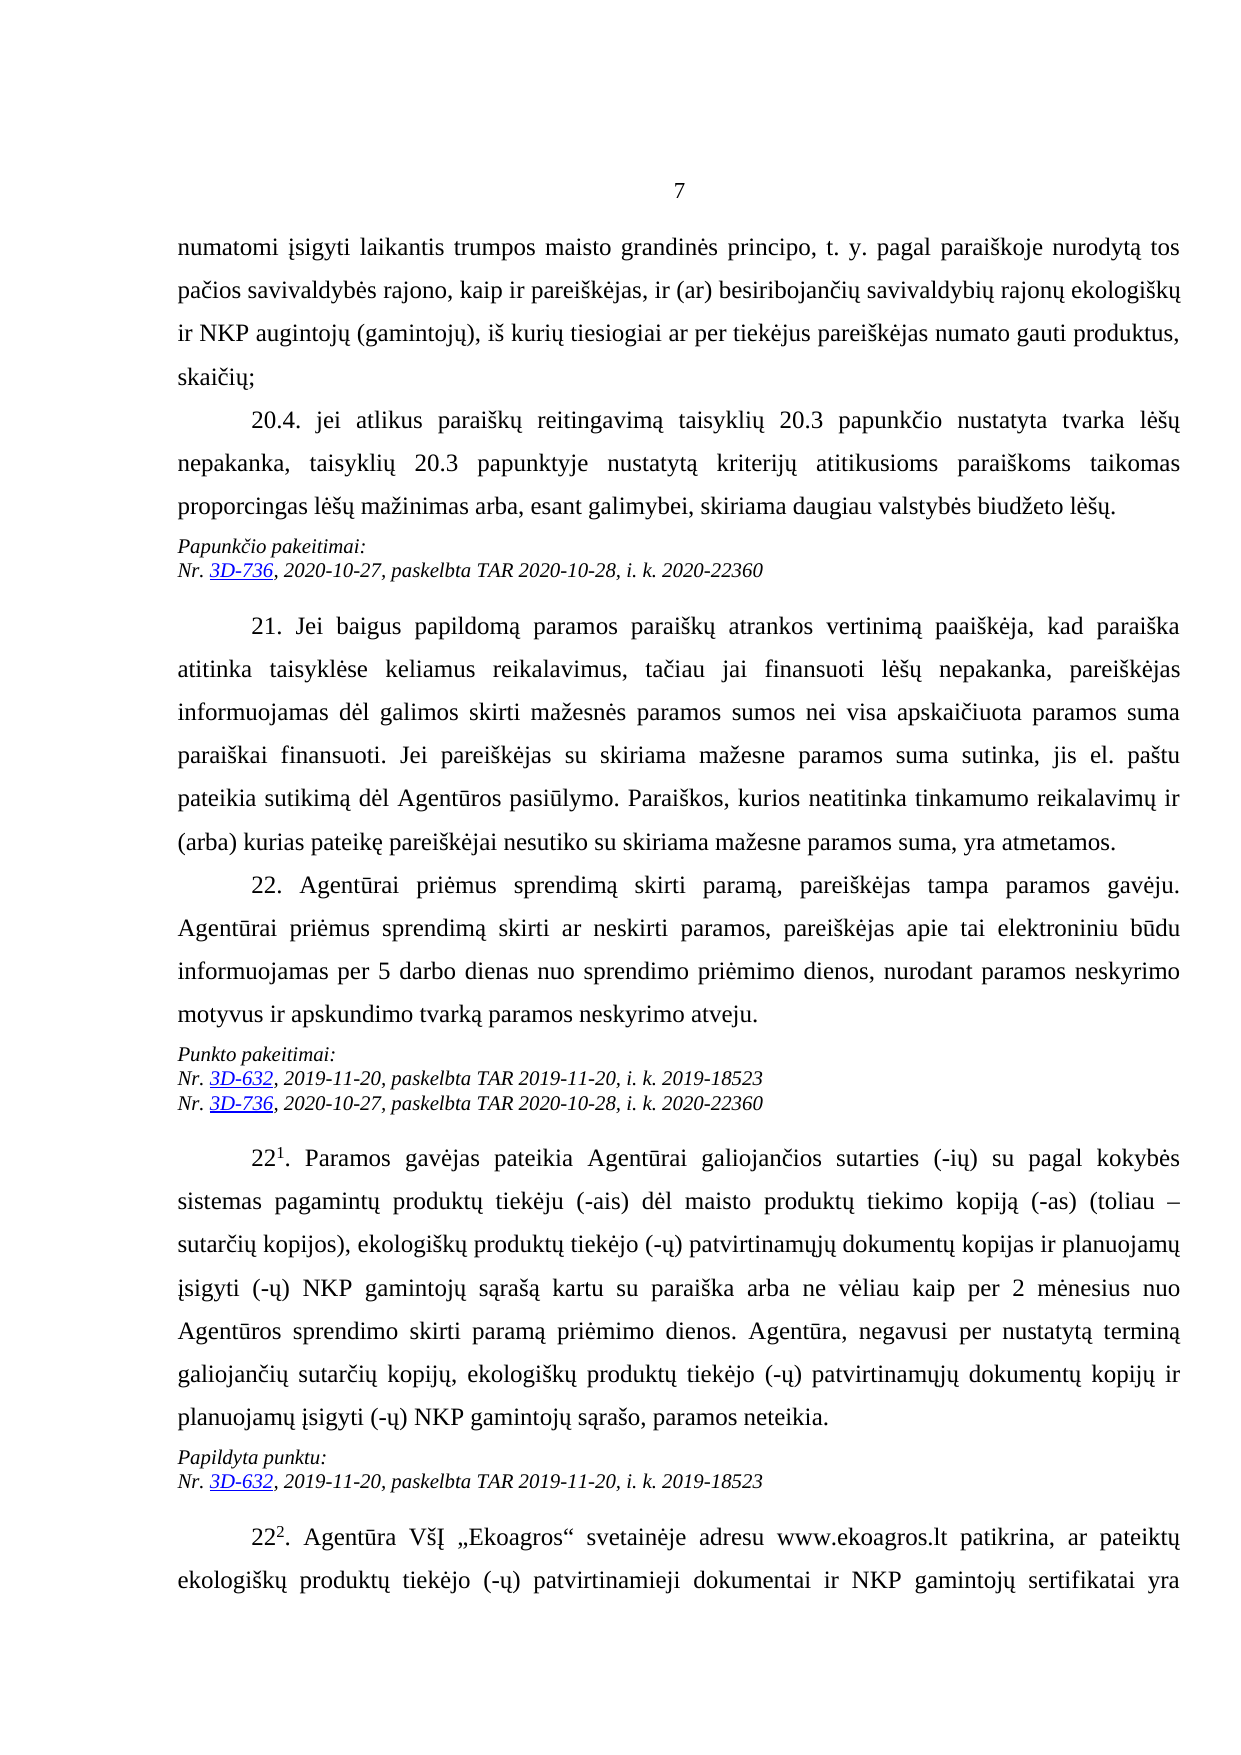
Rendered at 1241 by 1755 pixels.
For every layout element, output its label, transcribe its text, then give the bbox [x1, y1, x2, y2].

text Papildyta punktu: [177, 1445, 1181, 1469]
text 20.4. jei atlikus paraiškų reitingavimą taisyklių 20.3 papunkčio nustatyta tvarka lėšų nepakanka, taisyklių 20.3 papunktyje nustatytą kriterijų atitikusioms paraiškoms taikomas proporcingas lėšų mažinimas arba, esant galimybei, skiriama daugiau valstybės biudžeto lėšų. [177, 405, 1181, 520]
text 222. Agentūra VšĮ „Ekoagros“ svetainėje adresu www.ekoagros.lt patikrina, ar pateiktų ekologiškų produktų tiekėjo (-ų) patvirtinamieji dokumentai ir NKP gamintojų sertifikatai yra [177, 1522, 1181, 1594]
text Papunkčio pakeitimai: [177, 534, 1181, 558]
text Punkto pakeitimai: [177, 1042, 1181, 1066]
text Nr. 3D-632, 2019-11-20, paskelbta TAR 2019-11-20, i. k. 2019-18523 [177, 1469, 1181, 1493]
text numatomi įsigyti laikantis trumpos maisto grandinės principo, t. y. pagal paraiškoje nurodytą tos pačios savivaldybės rajono, kaip ir pareiškėjas, ir (ar) besiribojančių savivaldybių rajonų ekologiškų ir NKP augintojų (gamintojų), iš kurių tiesiogiai ar per tiekėjus pareiškėjas numato gauti produktus, skaičių; [177, 232, 1181, 390]
text Nr. 3D-736, 2020-10-27, paskelbta TAR 2020-10-28, i. k. 2020-22360 [177, 558, 1181, 582]
text Nr. 3D-632, 2019-11-20, paskelbta TAR 2019-11-20, i. k. 2019-18523 [177, 1066, 1181, 1090]
text Nr. 3D-736, 2020-10-27, paskelbta TAR 2020-10-28, i. k. 2020-22360 [177, 1090, 1181, 1114]
text 21. Jei baigus papildomą paramos paraiškų atrankos vertinimą paaiškėja, kad paraiška atitinka taisyklėse keliamus reikalavimus, tačiau jai finansuoti lėšų nepakanka, pareiškėjas informuojamas dėl galimos skirti mažesnės paramos sumos nei visa apskaičiuota paramos suma paraiškai finansuoti. Jei pareiškėjas su skiriama mažesne paramos suma sutinka, jis el. paštu pateikia sutikimą dėl Agentūros pasiūlymo. Paraiškos, kurios neatitinka tinkamumo reikalavimų ir (arba) kurias pateikę pareiškėjai nesutiko su skiriama mažesne paramos suma, yra atmetamos. [177, 611, 1181, 855]
text 22. Agentūrai priėmus sprendimą skirti paramą, pareiškėjas tampa paramos gavėju. Agentūrai priėmus sprendimą skirti ar neskirti paramos, pareiškėjas apie tai elektroniniu būdu informuojamas per 5 darbo dienas nuo sprendimo priėmimo dienos, nurodant paramos neskyrimo motyvus ir apskundimo tvarką paramos neskyrimo atveju. [177, 870, 1181, 1028]
text 221. Paramos gavėjas pateikia Agentūrai galiojančios sutarties (-ių) su pagal kokybės sistemas pagamintų produktų tiekėju (-ais) dėl maisto produktų tiekimo kopiją (-as) (toliau – sutarčių kopijos), ekologiškų produktų tiekėjo (-ų) patvirtinamųjų dokumentų kopijas ir planuojamų įsigyti (-ų) NKP gamintojų sąrašą kartu su paraiška arba ne vėliau kaip per 2 mėnesius nuo Agentūros sprendimo skirti paramą priėmimo dienos. Agentūra, negavusi per nustatytą terminą galiojančių sutarčių kopijų, ekologiškų produktų tiekėjo (-ų) patvirtinamųjų dokumentų kopijų ir planuojamų įsigyti (-ų) NKP gamintojų sąrašo, paramos neteikia. [177, 1143, 1181, 1431]
